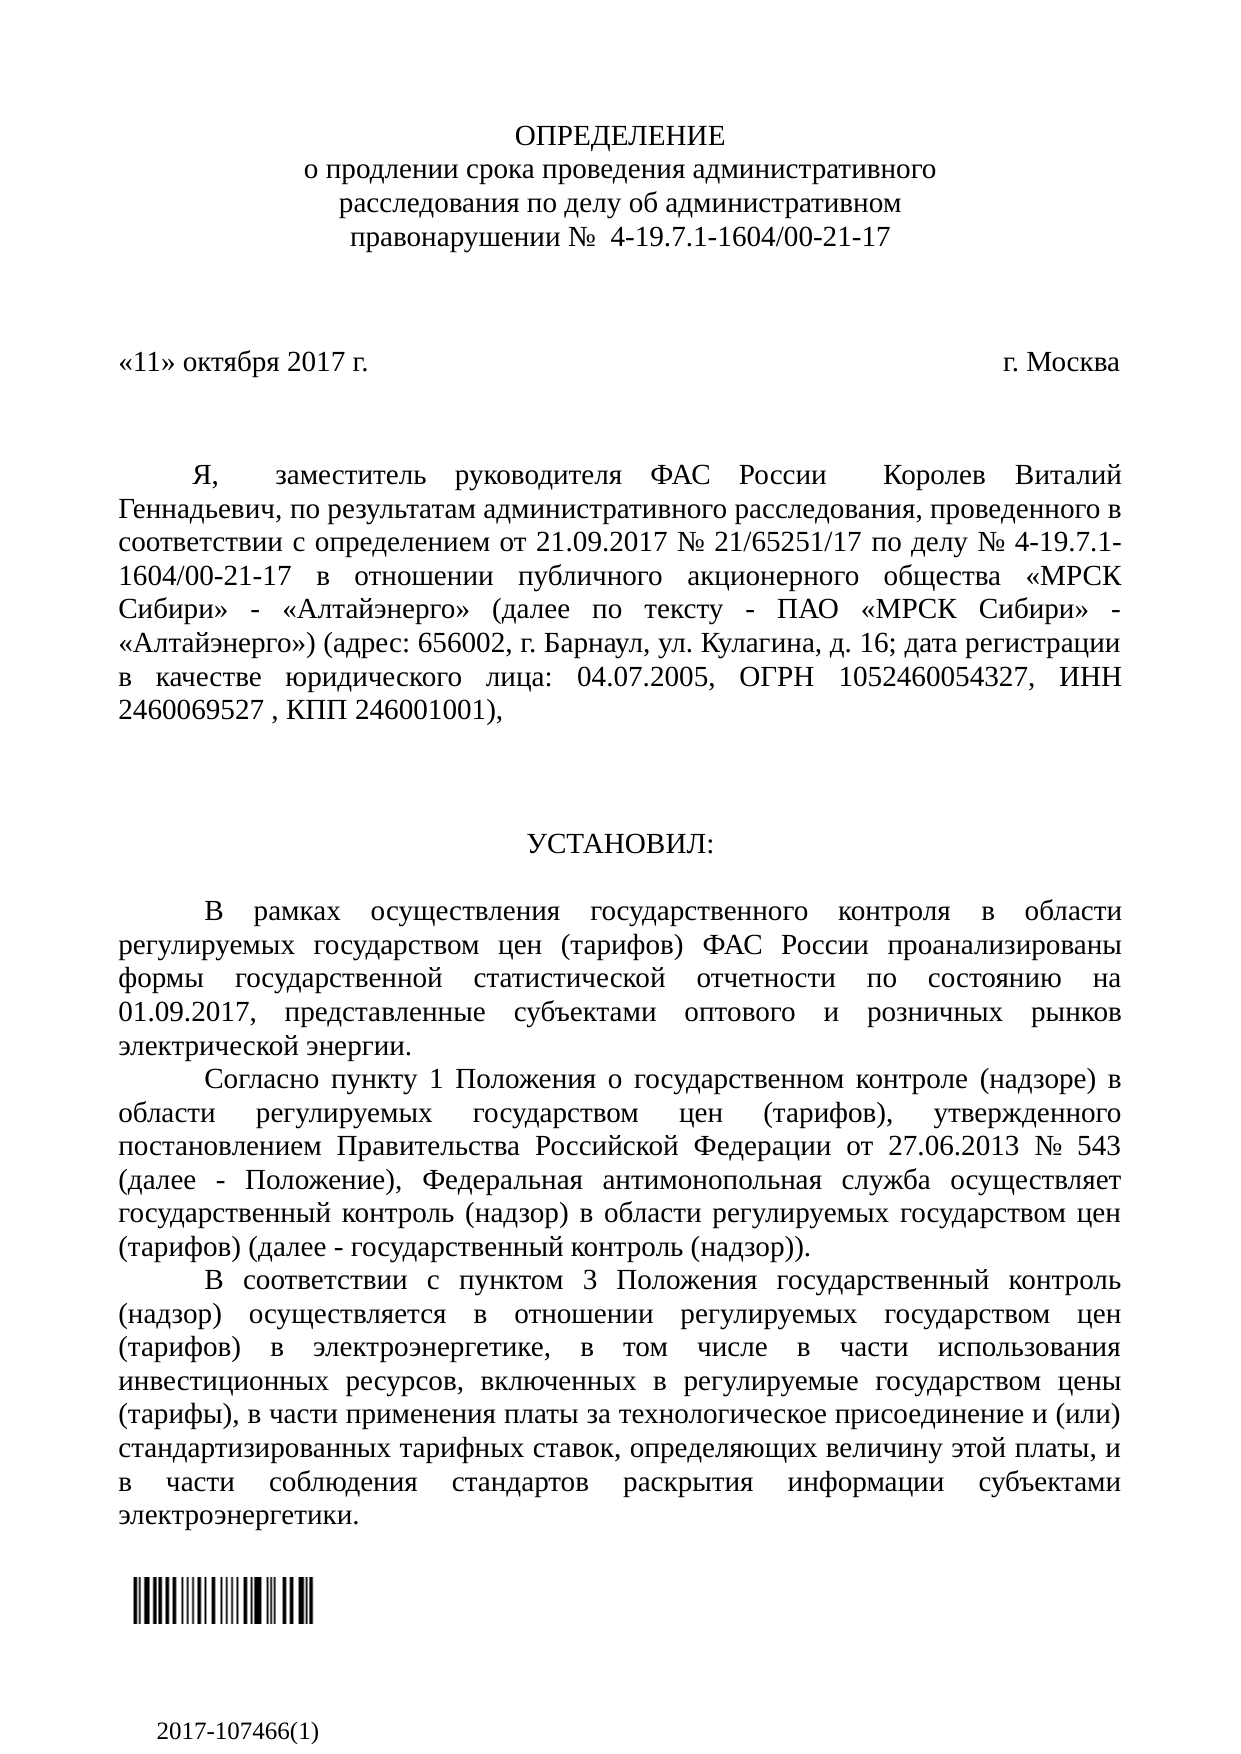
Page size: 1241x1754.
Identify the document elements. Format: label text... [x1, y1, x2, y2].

text ОПРЕДЕЛЕНИЕ [118, 118, 1122, 152]
picture [118, 1577, 331, 1624]
text В рамках осуществления государственного контроля в области регулируемых государством цен (тарифов) ФАС России проанализированы формы государственной статистической отчетности по состоянию на 01.09.2017, представленные субъектами оптового и розничных рынков электрической энергии. [118, 893, 1122, 1061]
text «11» октября 2017 г. г. Москва [118, 344, 1122, 378]
text правонарушении № 4-19.7.1-1604/00-21-17 [118, 219, 1122, 252]
text В соответствии с пунктом 3 Положения государственный контроль (надзор) осуществляется в отношении регулируемых государством цен (тарифов) в электроэнергетике, в том числе в части использования инвестиционных ресурсов, включенных в регулируемые государством цены (тарифы), в части применения платы за технологическое присоединение и (или) стандартизированных тарифных ставок, определяющих величину этой платы, и в части соблюдения стандартов раскрытия информации субъектами электроэнергетики. [118, 1262, 1122, 1531]
text о продлении срока проведения административного [118, 152, 1122, 185]
text Согласно пункту 1 Положения о государственном контроле (надзоре) в области регулируемых государством цен (тарифов), утвержденного постановлением Правительства Российской Федерации от 27.06.2013 № 543 (далее - Положение), Федеральная антимонопольная служба осуществляет государственный контроль (надзор) в области регулируемых государством цен (тарифов) (далее - государственный контроль (надзор)). [118, 1061, 1122, 1262]
text расследования по делу об административном [118, 185, 1122, 219]
text Я, заместитель руководителя ФАС России Королев Виталий Геннадьевич, по результатам административного расследования, проведенного в соответствии с определением от 21.09.2017 № 21/65251/17 по делу № 4-19.7.1-1604/00-21-17 в отношении публичного акционерного общества «МРСК Сибири» - «Алтайэнерго» (далее по тексту - ПАО «МРСК Сибири» - «Алтайэнерго») (адрес: 656002, г. Барнаул, ул. Кулагина, д. 16; дата регистрации в качестве юридического лица: 04.07.2005, ОГРН 1052460054327, ИНН 2460069527 , КПП 246001001), [118, 457, 1122, 726]
text УСТАНОВИЛ: [118, 826, 1122, 860]
